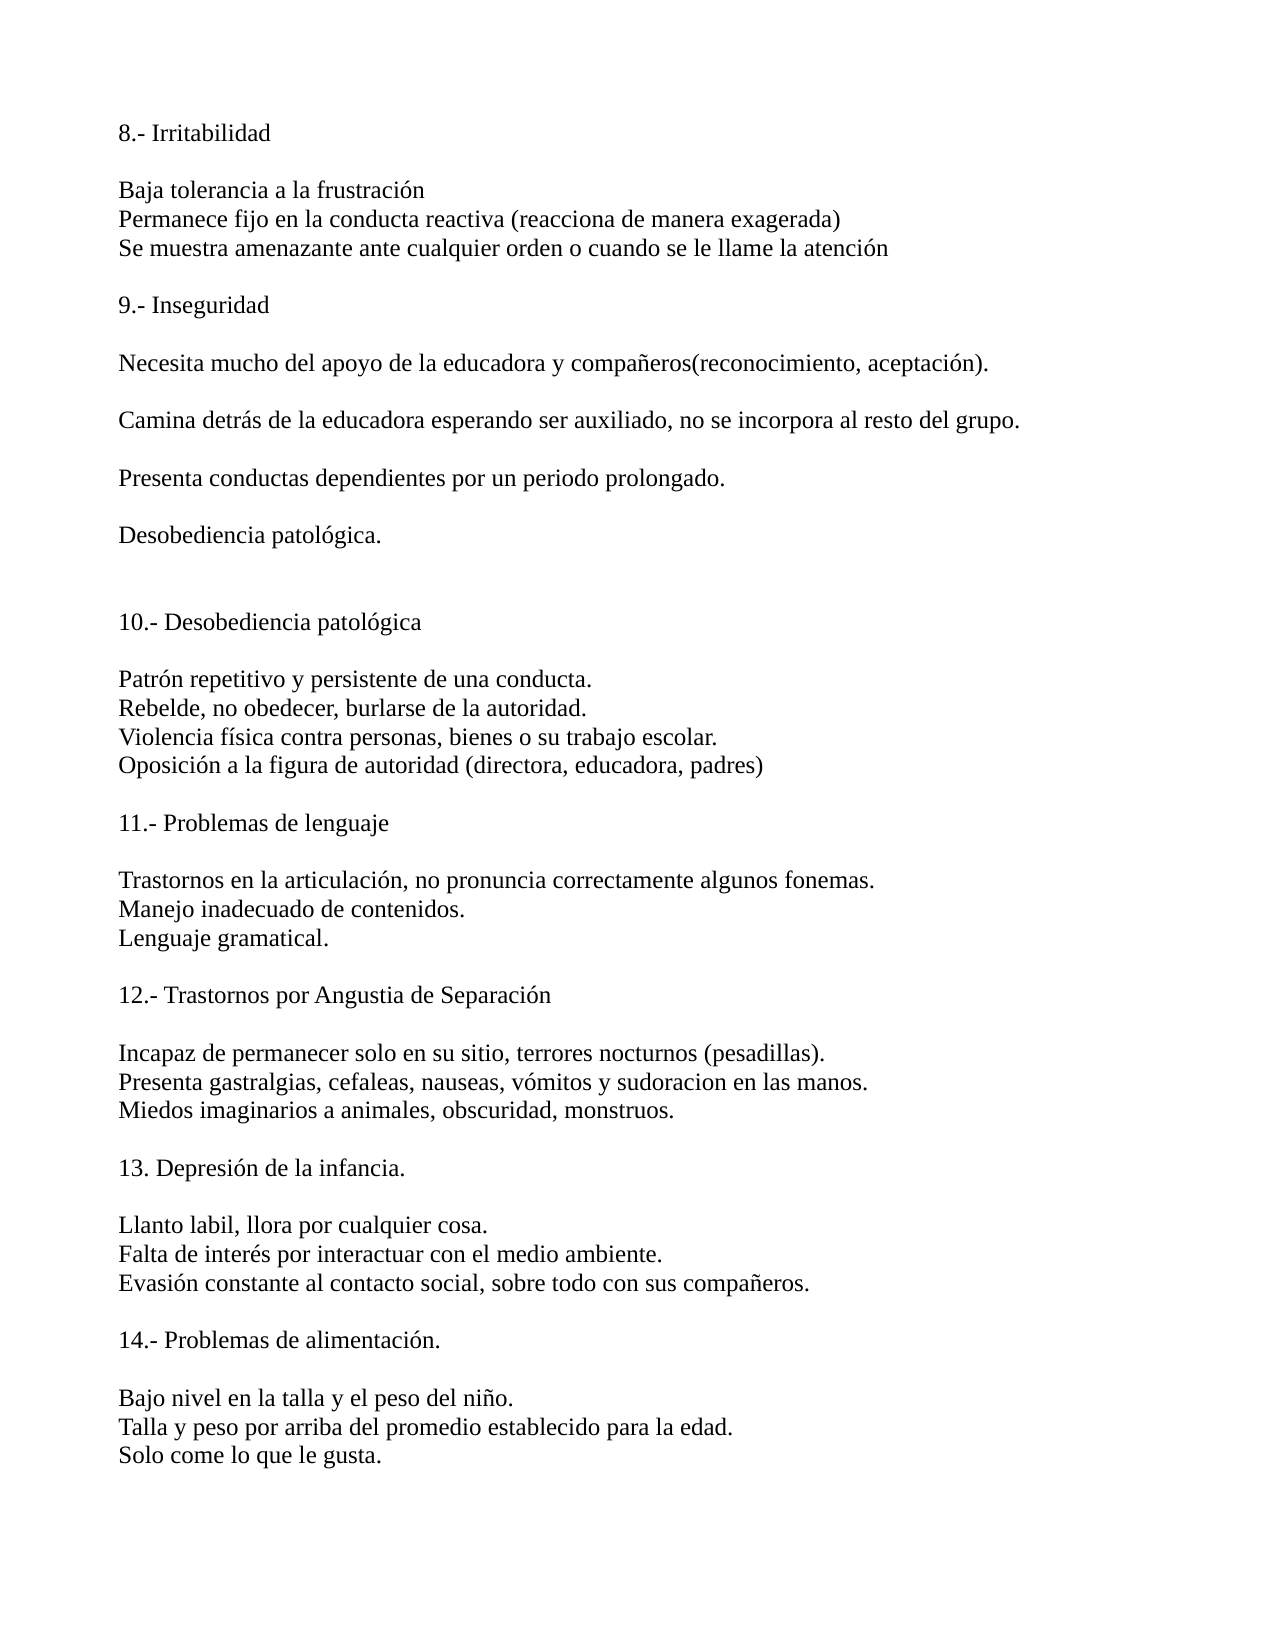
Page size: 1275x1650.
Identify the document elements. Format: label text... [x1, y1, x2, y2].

text Presenta gastralgias, cefaleas, nauseas, vómitos y sudoracion en las manos. [118, 1067, 1157, 1096]
text Lenguaje gramatical. [118, 923, 1157, 952]
text 12.- Trastornos por Angustia de Separación [118, 981, 1157, 1009]
text Presenta conductas dependientes por un periodo prolongado. [118, 463, 1157, 492]
text 8.- Irritabilidad [118, 118, 1157, 147]
text Oposición a la figura de autoridad (directora, educadora, padres) [118, 751, 1157, 779]
text Permanece fijo en la conducta reactiva (reacciona de manera exagerada) [118, 204, 1157, 233]
text Talla y peso por arriba del promedio establecido para la edad. [118, 1412, 1157, 1441]
text Camina detrás de la educadora esperando ser auxiliado, no se incorpora al resto del grupo. [118, 406, 1157, 434]
text Trastornos en la articulación, no pronuncia correctamente algunos fonemas. [118, 866, 1157, 894]
text Llanto labil, llora por cualquier cosa. [118, 1211, 1157, 1239]
text Baja tolerancia a la frustración [118, 176, 1157, 204]
text 11.- Problemas de lenguaje [118, 808, 1157, 837]
text 10.- Desobediencia patológica [118, 607, 1157, 636]
text Rebelde, no obedecer, burlarse de la autoridad. [118, 693, 1157, 722]
text Falta de interés por interactuar con el medio ambiente. [118, 1239, 1157, 1268]
text Desobediencia patológica. [118, 521, 1157, 549]
text Incapaz de permanecer solo en su sitio, terrores nocturnos (pesadillas). [118, 1038, 1157, 1067]
text Patrón repetitivo y persistente de una conducta. [118, 664, 1157, 693]
text 13. Depresión de la infancia. [118, 1153, 1157, 1182]
text Solo come lo que le gusta. [118, 1441, 1157, 1469]
text Manejo inadecuado de contenidos. [118, 894, 1157, 923]
text Violencia física contra personas, bienes o su trabajo escolar. [118, 722, 1157, 751]
text Se muestra amenazante ante cualquier orden o cuando se le llame la atención [118, 233, 1157, 262]
text Bajo nivel en la talla y el peso del niño. [118, 1383, 1157, 1412]
text Miedos imaginarios a animales, obscuridad, monstruos. [118, 1096, 1157, 1124]
text 14.- Problemas de alimentación. [118, 1326, 1157, 1354]
text Necesita mucho del apoyo de la educadora y compañeros(reconocimiento, aceptación). [118, 348, 1157, 377]
text Evasión constante al contacto social, sobre todo con sus compañeros. [118, 1268, 1157, 1297]
text 9.- Inseguridad [118, 291, 1157, 319]
